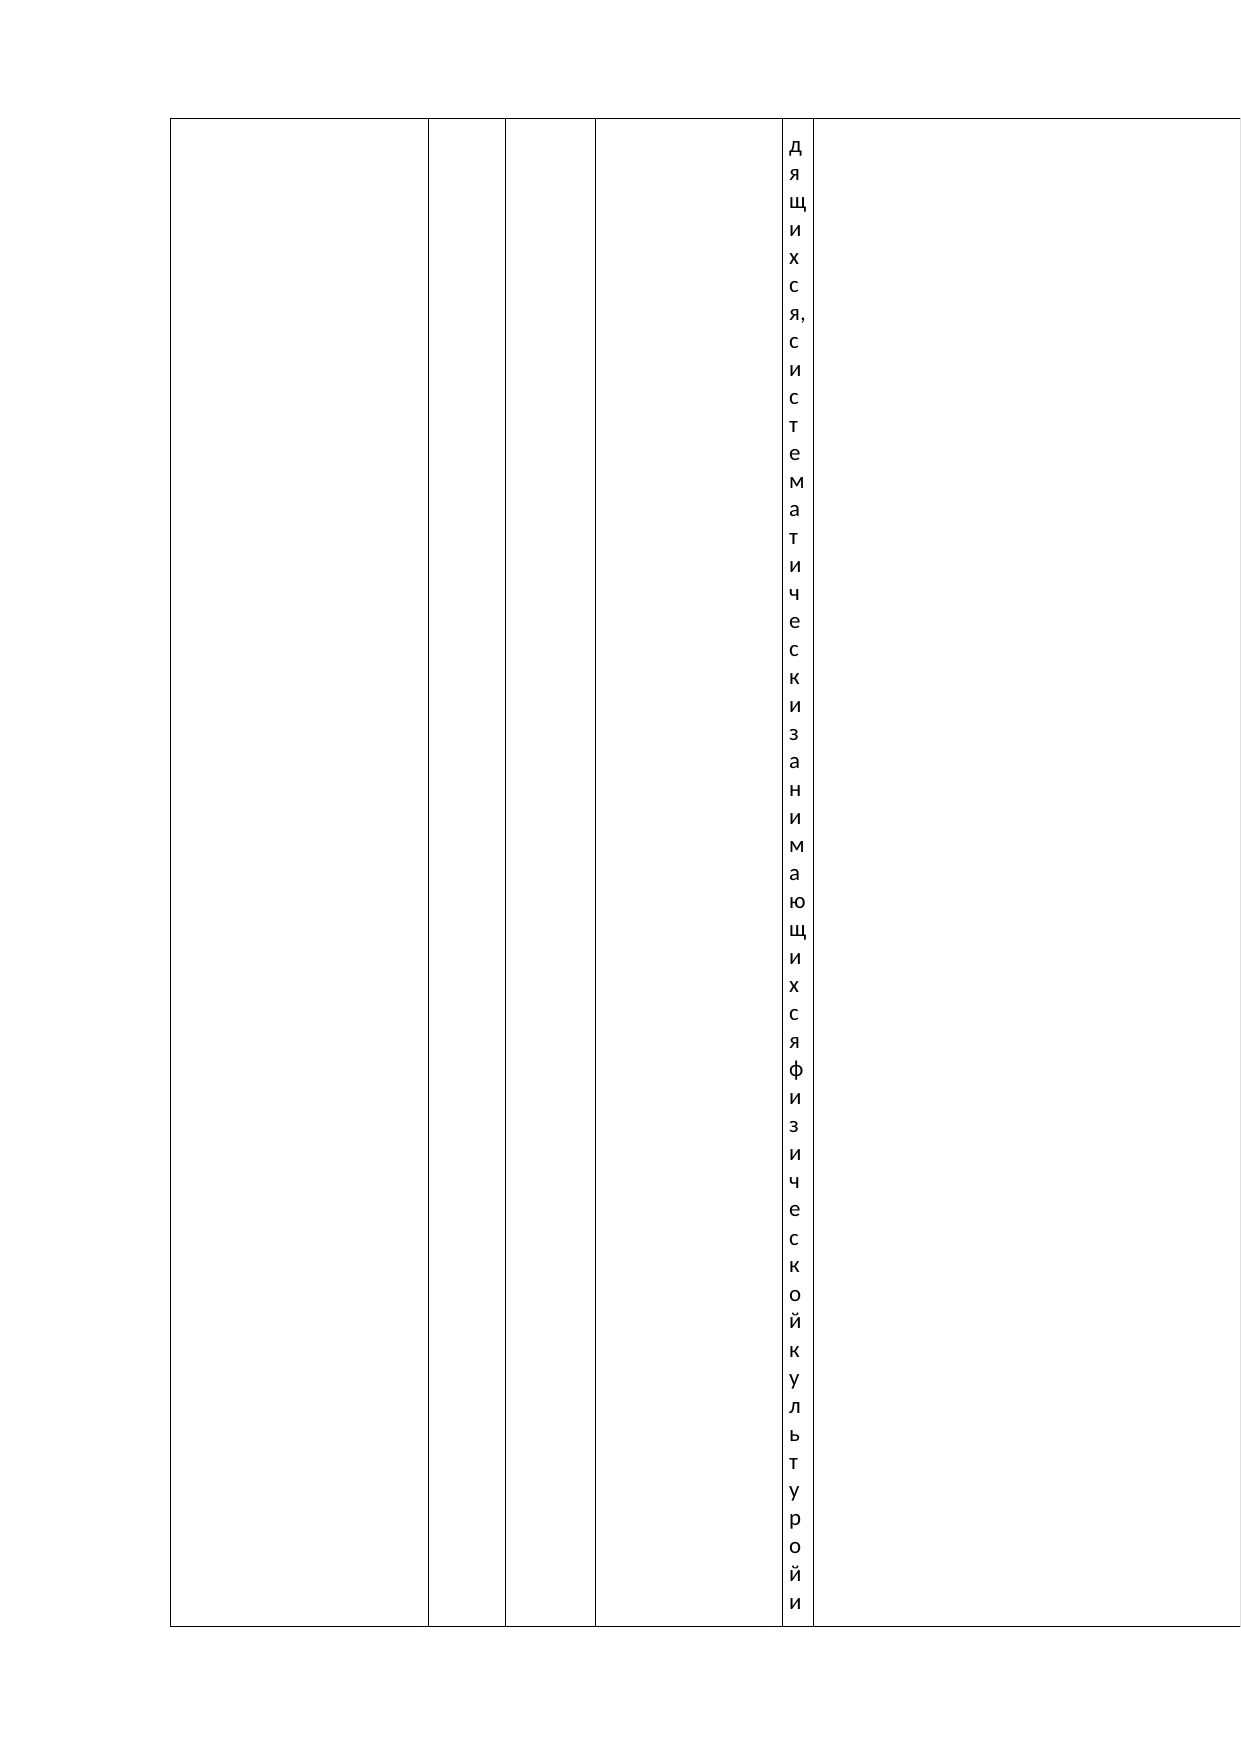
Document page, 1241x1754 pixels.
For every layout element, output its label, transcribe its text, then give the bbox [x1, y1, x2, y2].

table_cell [814, 119, 1240, 1626]
table_cell [596, 119, 782, 1626]
table_cell дящихся, систематически занимающихся физической культурой и [783, 119, 813, 1626]
table_cell [506, 119, 595, 1626]
table_cell [429, 119, 505, 1626]
table_cell [171, 119, 428, 1626]
